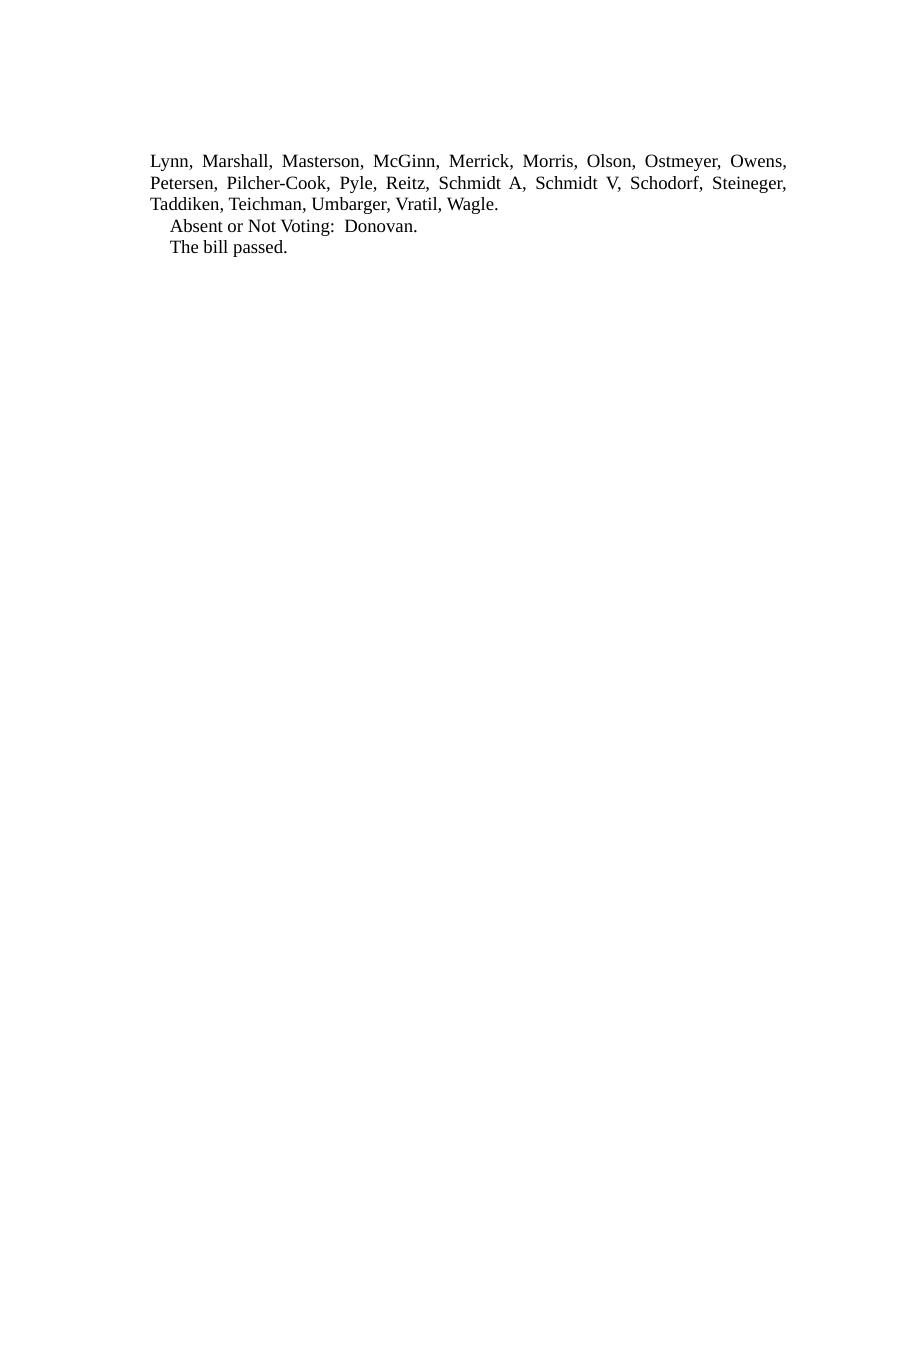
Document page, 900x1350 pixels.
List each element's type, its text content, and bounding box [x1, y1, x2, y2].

text Absent or Not Voting: Donovan. [150, 215, 787, 236]
text Lynn, Marshall, Masterson, McGinn, Merrick, Morris, Olson, Ostmeyer, Owens, Petersen, Pilcher-Cook, Pyle, Reitz, Schmidt A, Schmidt V, Schodorf, Steineger, Taddiken, Teichman, Umbarger, Vratil, Wagle. [150, 150, 787, 215]
text The bill passed. [150, 236, 787, 258]
